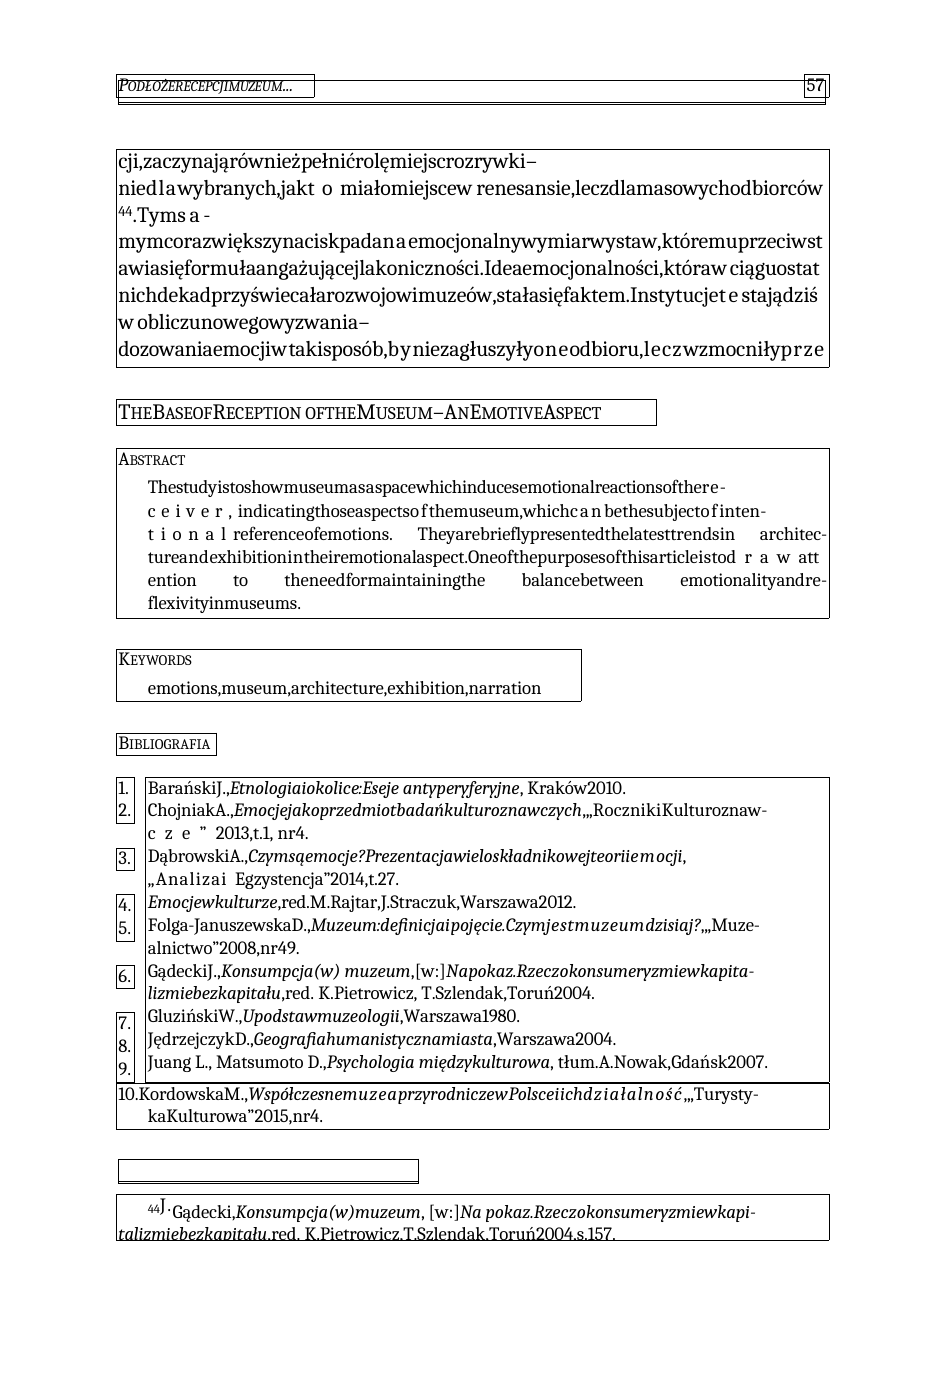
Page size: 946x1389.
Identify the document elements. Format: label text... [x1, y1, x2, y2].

text Thestudyistoshowmuseumasaspacewhichinducesemotionalreactionsofthere-ceiver,indicatingthoseaspectsofthemuseum,whichcanbethesubjectofinten-tionalreferenceofemotions. Theyarebrieflypresentedthelatesttrendsin architec-tureandexhibitionintheiremotionalaspect.Oneofthepurposesofthisarticleistodrawattention to theneedformaintainingthe balancebetween emotionalityandre-flexivityinmuseums. [148, 477, 827, 614]
text cji,zaczynająrównieżpełnićrolęmiejscrozrywki–niedlawybranych,jaktomiałomiejscewrenesansie,leczdlamasowychodbiorców44.Tymsa-mymcorazwiększynaciskpadanaemocjonalnywymiarwystaw,któremuprzeciwstawiasięformułaangażującejlakoniczności.Ideaemocjonalności,którawciąguostatnichdekadprzyświecałarozwojowimuzeów,stałasięfaktem.Instytucjetestajądziśwobliczunowegowyzwania–dozowaniaemocjiwtakisposób,byniezagłuszyłyoneodbioru,leczwzmocniłyprze-kaziskłoniłydorefleksji. [118, 150, 827, 367]
text ABSTRACT [118, 449, 829, 469]
text 1. [118, 778, 134, 798]
text 44J.Gądecki,Konsumpcja(w)muzeum, [w:]Na pokaz.Rzeczokonsumeryzmiewkapi-talizmiebezkapitału,red. K.Pietrowicz,T.Szlendak,Toruń2004,s.157. [118, 1195, 827, 1240]
text DąbrowskiA.,Czymsąemocje?Prezentacjawieloskładnikowejteoriiemocji,„AnalizaiEgzystencja”2014,t.27. [148, 846, 827, 890]
text 3. [118, 849, 134, 869]
text [118, 75, 314, 80]
text GluzińskiW.,Upodstawmuzeologii,Warszawa1980. [148, 1006, 829, 1027]
text THEBASEOFRECEPTION OFTHEMUSEUM–ANEMOTIVEASPECT [118, 400, 656, 424]
text BarańskiJ.,Etnologiaiokolice:Eseje antyperyferyjne, Kraków2010. [148, 778, 829, 798]
text 8. [118, 1035, 134, 1057]
text Emocjewkulturze,red.M.Rajtar,J.Straczuk,Warszawa2012. [148, 891, 829, 913]
text JędrzejczykD.,Geografiahumanistycznamiasta,Warszawa2004. [148, 1029, 829, 1050]
text Juang L., Matsumoto D.,Psychologia międzykulturowa, tłum.A.Nowak,Gdańsk2007. [148, 1052, 829, 1073]
text GądeckiJ.,Konsumpcja(w) muzeum,[w:]Napokaz.Rzeczokonsumeryzmiewkapita-lizmiebezkapitału,red. K.Pietrowicz, T.Szlendak,Toruń2004. [148, 960, 827, 1004]
text Folga-JanuszewskaD.,Muzeum:definicjaipojęcie.Czymjestmuzeumdzisiaj?,„Muze-alnictwo”2008,nr49. [148, 914, 827, 959]
text 7. [118, 1013, 134, 1034]
text 4. [118, 895, 134, 916]
text emotions,museum,architecture,exhibition,narration [148, 678, 581, 699]
text KEYWORDS [118, 650, 581, 670]
text ChojniakA.,Emocjejakoprzedmiotbadańkulturoznawczych,„RocznikiKulturoznaw-cze”2013,t.1, nr4. [148, 800, 827, 844]
text 5. [118, 918, 134, 939]
text PODŁOŻERECEPCJIMUZEUM... [119, 81, 314, 96]
text 9. [118, 1058, 134, 1080]
text 10.KordowskaM.,WspółczesnemuzeaprzyrodniczewPolsceiichdziałalność,„Turysty-kaKulturowa”2015,nr4. [118, 1084, 827, 1127]
text 2. [118, 800, 134, 821]
text 6. [118, 966, 134, 987]
text 57 [806, 75, 829, 96]
text BIBLIOGRAFIA [118, 734, 216, 754]
